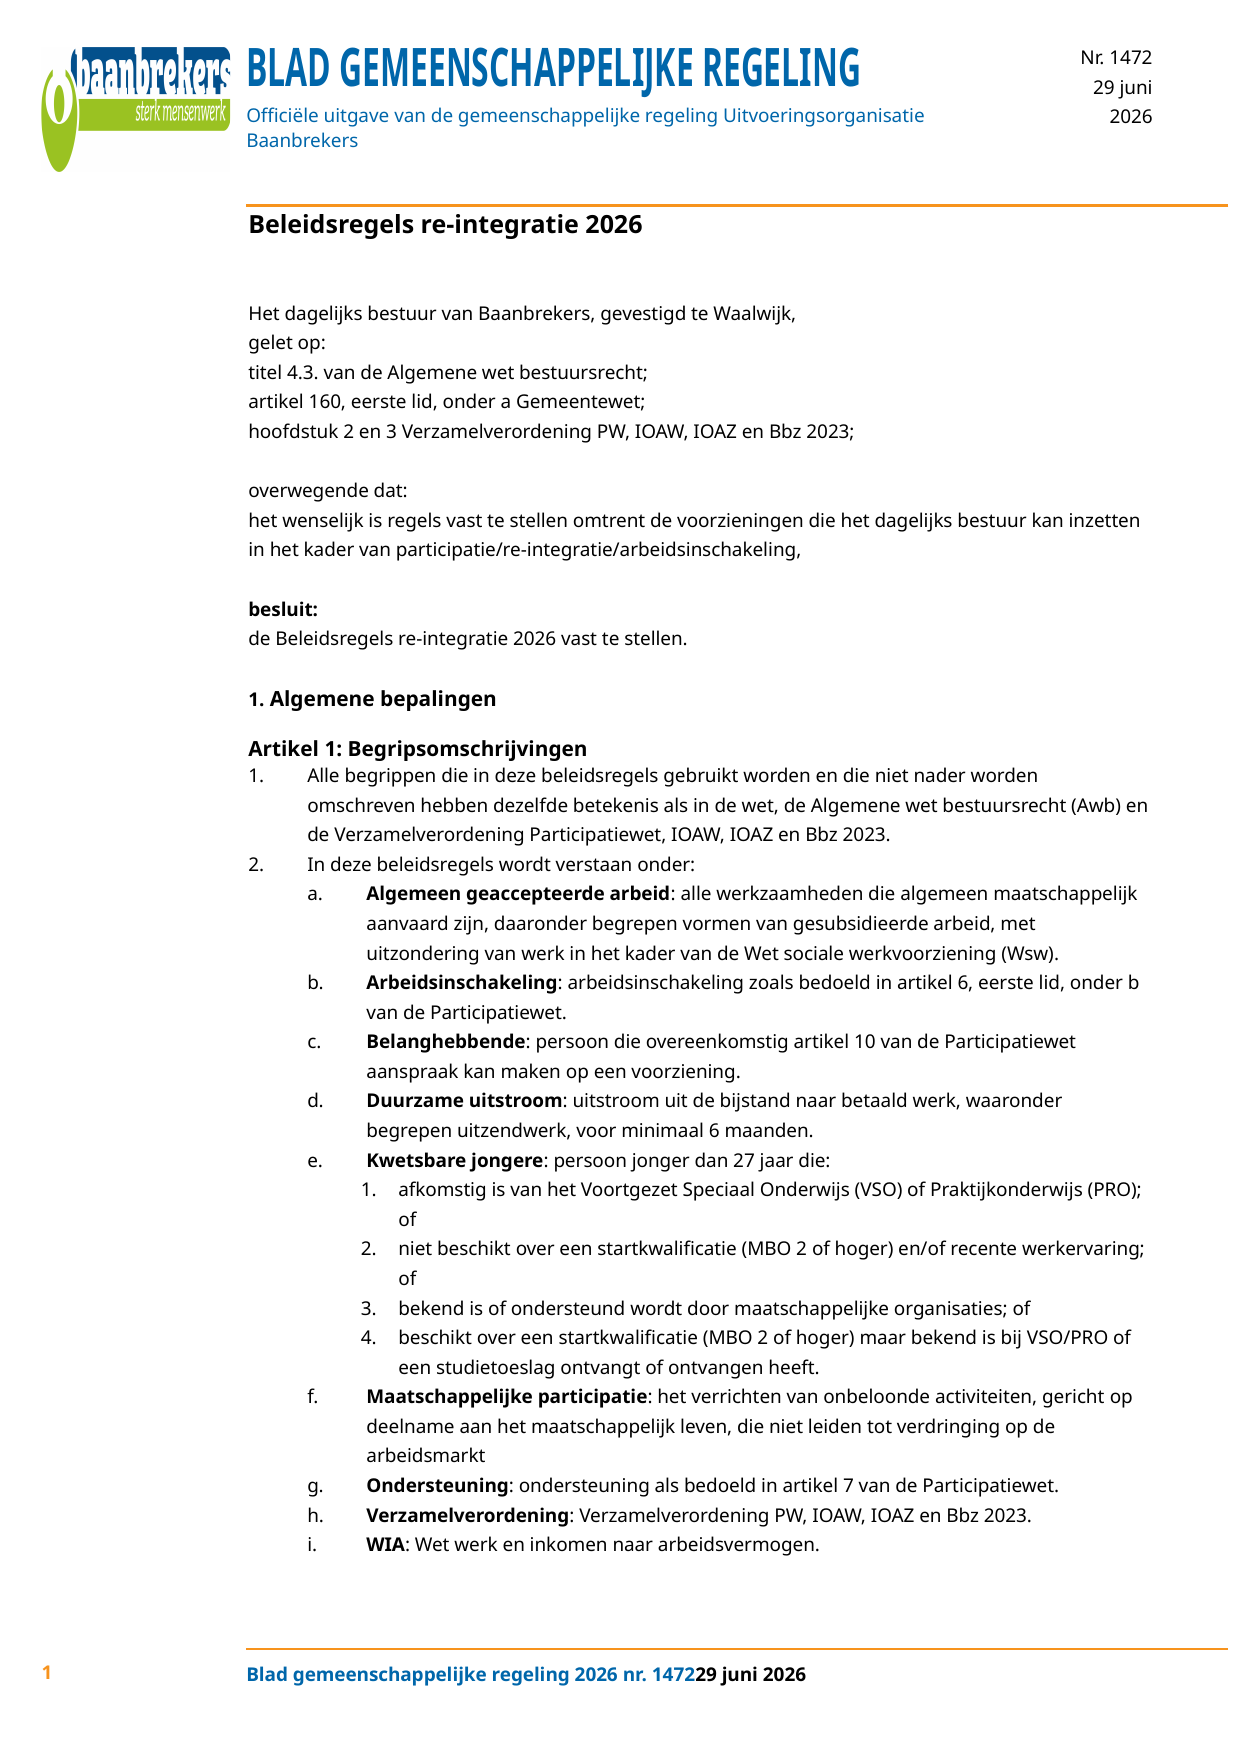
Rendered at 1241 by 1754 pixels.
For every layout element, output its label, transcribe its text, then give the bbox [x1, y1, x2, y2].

picture [41, 47, 231, 172]
list niet beschikt over een startkwalificatie (MBO 2 of hoger) en/of recente werkervaring; of [361, 1236, 1152, 1291]
text Het dagelijks bestuur van Baanbrekers, gevestigd te Waalwijk, [248, 300, 1152, 326]
list bekend is of ondersteund wordt door maatschappelijke organisaties; of [361, 1295, 1152, 1320]
text titel 4.3. van de Algemene wet bestuursrecht; [248, 359, 1152, 385]
text overwegende dat: [248, 477, 1152, 503]
list Arbeidsinschakeling: arbeidsinschakeling zoals bedoeld in artikel 6, eerste lid, onder b van de Participatiewet. [307, 969, 1152, 1024]
list Algemeen geaccepteerde arbeid: alle werkzaamheden die algemeen maatschappelijk aanvaard zijn, daaronder begrepen vormen van gesubsidieerde arbeid, met uitzondering van werk in het kader van de Wet sociale werkvoorziening (Wsw). [307, 881, 1152, 965]
text gelet op: [248, 329, 1152, 355]
list Alle begrippen die in deze beleidsregels gebruikt worden en die niet nader worden omschreven hebben dezelfde betekenis als in de wet, de Algemene wet bestuursrecht (Awb) en de Verzamelverordening Participatiewet, IOAW, IOAZ en Bbz 2023. [248, 762, 1152, 847]
text het wenselijk is regels vast te stellen omtrent de voorzieningen die het dagelijks bestuur kan inzetten in het kader van participatie/re-integratie/arbeidsinschakeling, [248, 507, 1152, 562]
text besluit: [248, 596, 1152, 621]
list Belanghebbende: persoon die overeenkomstig artikel 10 van de Participatiewet aanspraak kan maken op een voorziening. [307, 1028, 1152, 1084]
list beschikt over een startkwalificatie (MBO 2 of hoger) maar bekend is bij VSO/PRO of een studietoeslag ontvangt of ontvangen heeft. [361, 1324, 1152, 1379]
list In deze beleidsregels wordt verstaan onder: [248, 851, 1152, 877]
list Duurzame uitstroom: uitstroom uit de bijstand naar betaald werk, waaronder begrepen uitzendwerk, voor minimaal 6 maanden. [307, 1088, 1152, 1143]
list afkomstig is van het Voortgezet Speciaal Onderwijs (VSO) of Praktijkonderwijs (PRO); of [361, 1176, 1152, 1232]
text hoofdstuk 2 en 3 Verzamelverordening PW, IOAW, IOAZ en Bbz 2023; [248, 418, 1152, 444]
text 1. Algemene bepalingen [248, 684, 1152, 713]
list Ondersteuning: ondersteuning als bedoeld in artikel 7 van de Participatiewet. [307, 1472, 1152, 1498]
list Maatschappelijke participatie: het verrichten van onbeloonde activiteiten, gericht op deelname aan het maatschappelijk leven, die niet leiden tot verdringing op de arbeidsmarkt [307, 1383, 1152, 1468]
text Artikel 1: Begripsomschrijvingen [248, 734, 1152, 762]
text artikel 160, eerste lid, onder a Gemeentewet; [248, 389, 1152, 414]
text Beleidsregels re-integratie 2026 [248, 207, 1152, 241]
list Verzamelverordening: Verzamelverordening PW, IOAW, IOAZ en Bbz 2023. [307, 1502, 1152, 1527]
list Kwetsbare jongere: persoon jonger dan 27 jaar die: [307, 1147, 1152, 1172]
list WIA: Wet werk en inkomen naar arbeidsvermogen. [307, 1531, 1152, 1557]
text de Beleidsregels re-integratie 2026 vast te stellen. [248, 625, 1152, 651]
